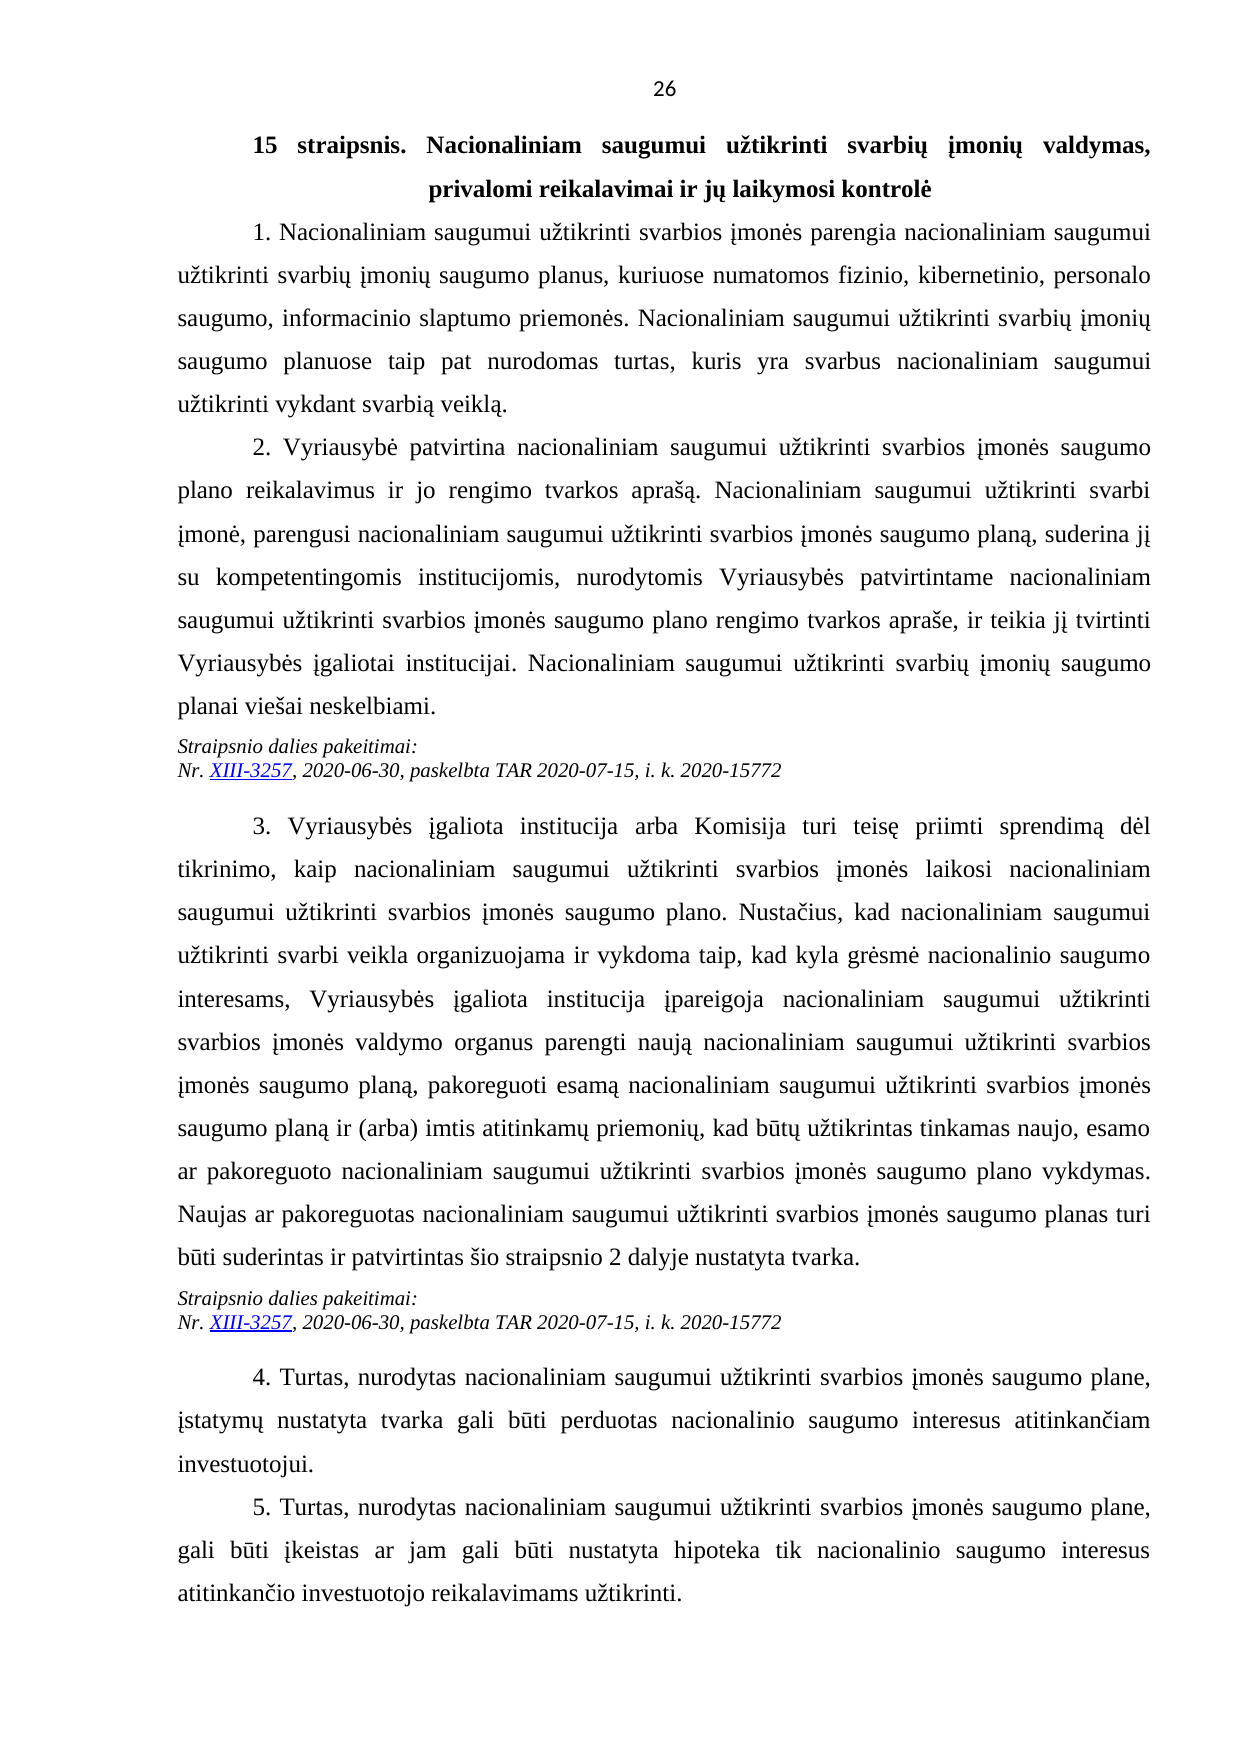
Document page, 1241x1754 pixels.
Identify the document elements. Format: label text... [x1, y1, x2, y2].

text 1. Nacionaliniam saugumui užtikrinti svarbios įmonės parengia nacionaliniam saugumui užtikrinti svarbių įmonių saugumo planus, kuriuose numatomos fizinio, kibernetinio, personalo saugumo, informacinio slaptumo priemonės. Nacionaliniam saugumui užtikrinti svarbių įmonių saugumo planuose taip pat nurodomas turtas, kuris yra svarbus nacionaliniam saugumui užtikrinti vykdant svarbią veiklą. [177, 217, 1152, 418]
text Nr. XIII-3257, 2020-06-30, paskelbta TAR 2020-07-15, i. k. 2020-15772 [177, 1310, 1152, 1334]
text 4. Turtas, nurodytas nacionaliniam saugumui užtikrinti svarbios įmonės saugumo plane, įstatymų nustatyta tvarka gali būti perduotas nacionalinio saugumo interesus atitinkančiam investuotojui. [177, 1362, 1152, 1477]
text Straipsnio dalies pakeitimai: [177, 1286, 1152, 1310]
text Nr. XIII-3257, 2020-06-30, paskelbta TAR 2020-07-15, i. k. 2020-15772 [177, 758, 1152, 782]
text Straipsnio dalies pakeitimai: [177, 734, 1152, 758]
text 15 straipsnis. Nacionaliniam saugumui užtikrinti svarbių įmonių valdymas, privalomi reikalavimai ir jų laikymosi kontrolė [252, 131, 1152, 202]
text 5. Turtas, nurodytas nacionaliniam saugumui užtikrinti svarbios įmonės saugumo plane, gali būti įkeistas ar jam gali būti nustatyta hipoteka tik nacionalinio saugumo interesus atitinkančio investuotojo reikalavimams užtikrinti. [177, 1492, 1152, 1607]
text 3. Vyriausybės įgaliota institucija arba Komisija turi teisę priimti sprendimą dėl tikrinimo, kaip nacionaliniam saugumui užtikrinti svarbios įmonės laikosi nacionaliniam saugumui užtikrinti svarbios įmonės saugumo plano. Nustačius, kad nacionaliniam saugumui užtikrinti svarbi veikla organizuojama ir vykdoma taip, kad kyla grėsmė nacionalinio saugumo interesams, Vyriausybės įgaliota institucija įpareigoja nacionaliniam saugumui užtikrinti svarbios įmonės valdymo organus parengti naują nacionaliniam saugumui užtikrinti svarbios įmonės saugumo planą, pakoreguoti esamą nacionaliniam saugumui užtikrinti svarbios įmonės saugumo planą ir (arba) imtis atitinkamų priemonių, kad būtų užtikrintas tinkamas naujo, esamo ar pakoreguoto nacionaliniam saugumui užtikrinti svarbios įmonės saugumo plano vykdymas. Naujas ar pakoreguotas nacionaliniam saugumui užtikrinti svarbios įmonės saugumo planas turi būti suderintas ir patvirtintas šio straipsnio 2 dalyje nustatyta tvarka. [177, 811, 1152, 1271]
text 2. Vyriausybė patvirtina nacionaliniam saugumui užtikrinti svarbios įmonės saugumo plano reikalavimus ir jo rengimo tvarkos aprašą. Nacionaliniam saugumui užtikrinti svarbi įmonė, parengusi nacionaliniam saugumui užtikrinti svarbios įmonės saugumo planą, suderina jį su kompetentingomis institucijomis, nurodytomis Vyriausybės patvirtintame nacionaliniam saugumui užtikrinti svarbios įmonės saugumo plano rengimo tvarkos apraše, ir teikia jį tvirtinti Vyriausybės įgaliotai institucijai. Nacionaliniam saugumui užtikrinti svarbių įmonių saugumo planai viešai neskelbiami. [177, 432, 1152, 720]
